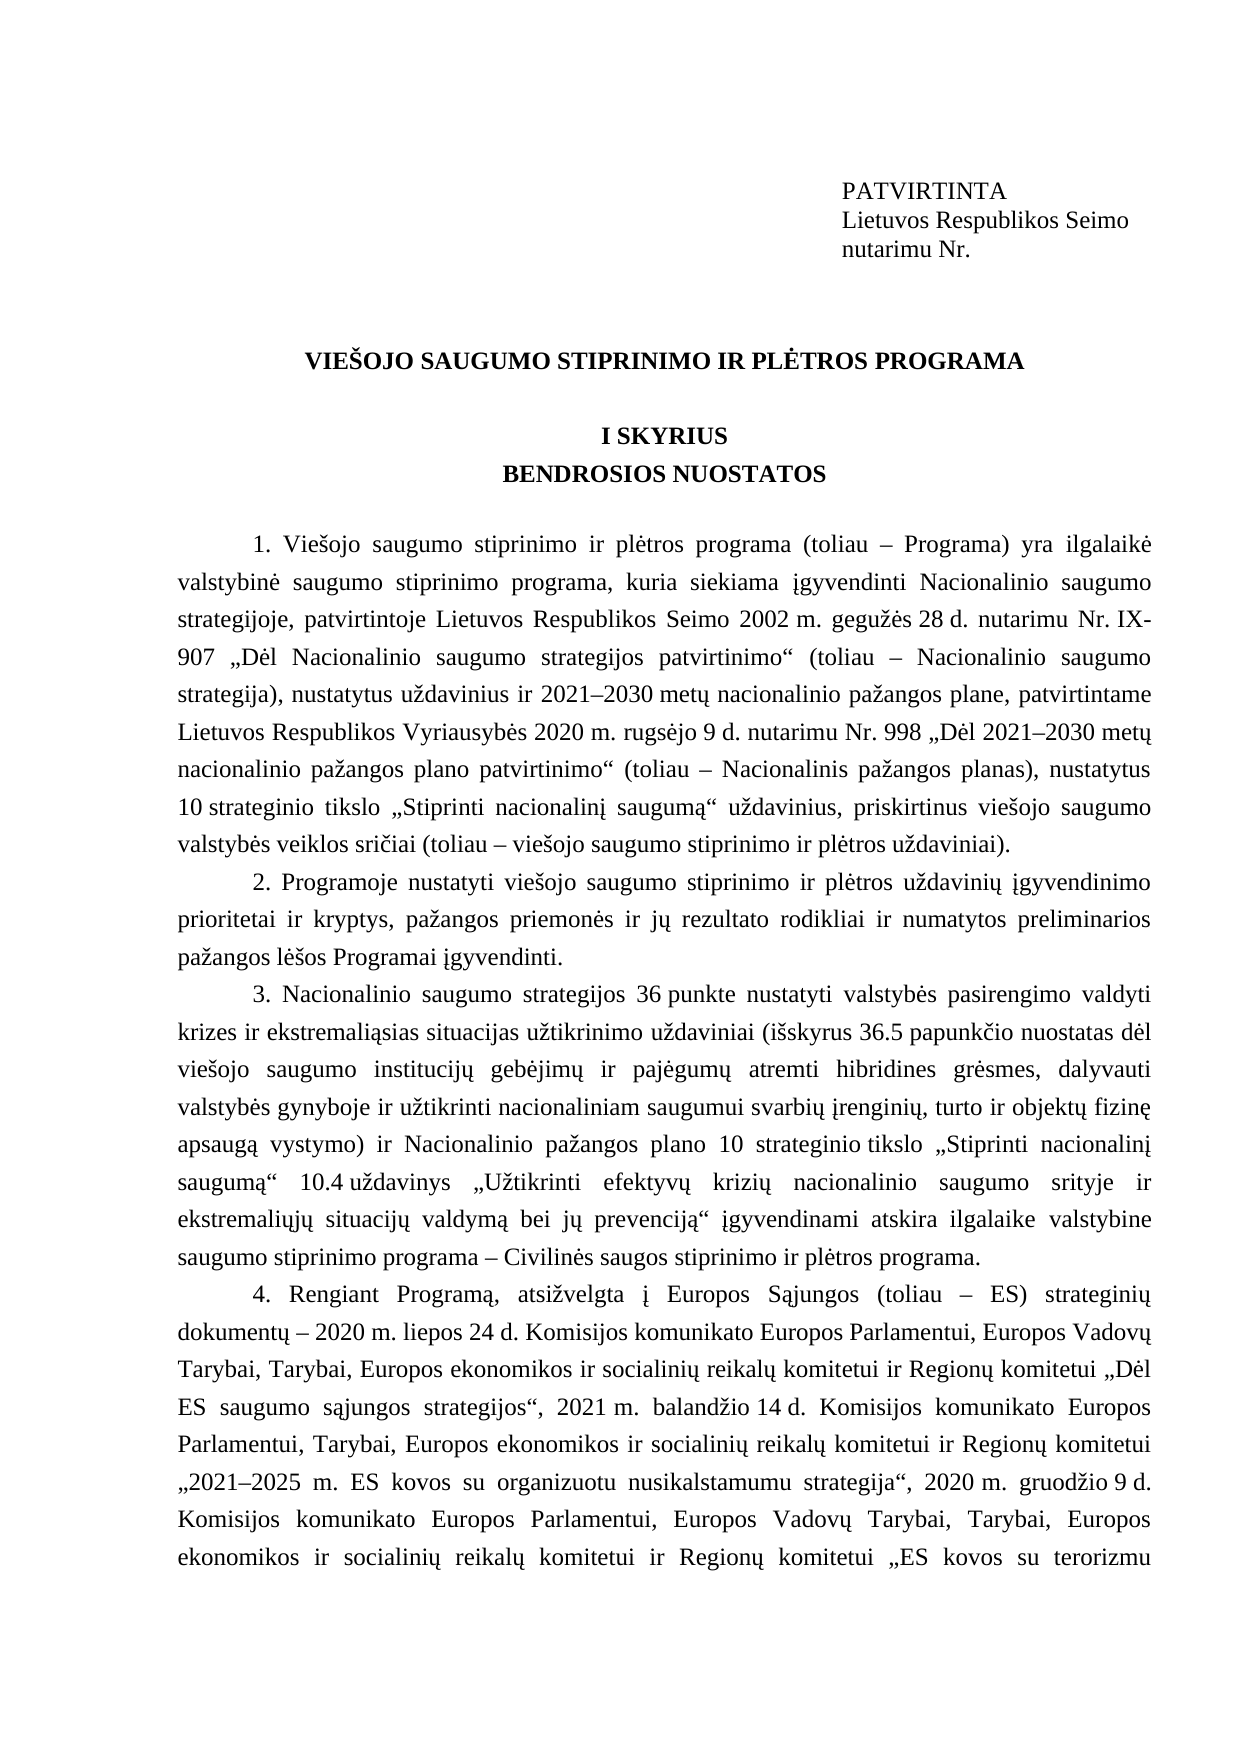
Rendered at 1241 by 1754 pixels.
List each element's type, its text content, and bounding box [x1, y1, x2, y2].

text 2. Programoje nustatyti viešojo saugumo stiprinimo ir plėtros uždavinių įgyvendinimo prioritetai ir kryptys, pažangos priemonės ir jų rezultato rodikliai ir numatytos preliminarios pažangos lėšos Programai įgyvendinti. [177, 858, 1152, 971]
text 1. Viešojo saugumo stiprinimo ir plėtros programa (toliau – Programa) yra ilgalaikė valstybinė saugumo stiprinimo programa, kuria siekiama įgyvendinti Nacionalinio saugumo strategijoje, patvirtintoje Lietuvos Respublikos Seimo 2002 m. gegužės 28 d. nutarimu Nr. IX-907 „Dėl Nacionalinio saugumo strategijos patvirtinimo“ (toliau – Nacionalinio saugumo strategija), nustatytus uždavinius ir 2021–2030 metų nacionalinio pažangos plane, patvirtintame Lietuvos Respublikos Vyriausybės 2020 m. rugsėjo 9 d. nutarimu Nr. 998 „Dėl 2021–2030 metų nacionalinio pažangos plano patvirtinimo“ (toliau – Nacionalinis pažangos planas), nustatytus 10 strateginio tikslo „Stiprinti nacionalinį saugumą“ uždavinius, priskirtinus viešojo saugumo valstybės veiklos sričiai (toliau – viešojo saugumo stiprinimo ir plėtros uždaviniai). [177, 521, 1152, 858]
text Lietuvos Respublikos Seimo [842, 205, 1152, 234]
text BENDROSIOS NUOSTATOS [177, 450, 1152, 488]
text nutarimu Nr. [842, 234, 1152, 263]
text VIEšojo saugumo stiprinimo IR plėtros programa [177, 338, 1152, 375]
text 3. Nacionalinio saugumo strategijos 36 punkte nustatyti valstybės pasirengimo valdyti krizes ir ekstremaliąsias situacijas užtikrinimo uždaviniai (išskyrus 36.5 papunkčio nuostatas dėl viešojo saugumo institucijų gebėjimų ir pajėgumų atremti hibridines grėsmes, dalyvauti valstybės gynyboje ir užtikrinti nacionaliniam saugumui svarbių įrenginių, turto ir objektų fizinę apsaugą vystymo) ir Nacionalinio pažangos plano 10 strateginio tikslo „Stiprinti nacionalinį saugumą“ 10.4 uždavinys „Užtikrinti efektyvų krizių nacionalinio saugumo srityje ir ekstremaliųjų situacijų valdymą bei jų prevenciją“ įgyvendinami atskira ilgalaike valstybine saugumo stiprinimo programa – Civilinės saugos stiprinimo ir plėtros programa. [177, 971, 1152, 1271]
text 4. Rengiant Programą, atsižvelgta į Europos Sąjungos (toliau – ES) strateginių dokumentų – 2020 m. liepos 24 d. Komisijos komunikato Europos Parlamentui, Europos Vadovų Tarybai, Tarybai, Europos ekonomikos ir socialinių reikalų komitetui ir Regionų komitetui „Dėl ES saugumo sąjungos strategijos“, 2021 m. balandžio 14 d. Komisijos komunikato Europos Parlamentui, Tarybai, Europos ekonomikos ir socialinių reikalų komitetui ir Regionų komitetui „2021–2025 m. ES kovos su organizuotu nusikalstamumu strategija“, 2020 m. gruodžio 9 d. Komisijos komunikato Europos Parlamentui, Europos Vadovų Tarybai, Tarybai, Europos ekonomikos ir socialinių reikalų komitetui ir Regionų komitetui „ES kovos su terorizmu [177, 1271, 1152, 1571]
text PATVIRTINTA [842, 176, 1152, 205]
text I SKYRIUS [177, 413, 1152, 450]
